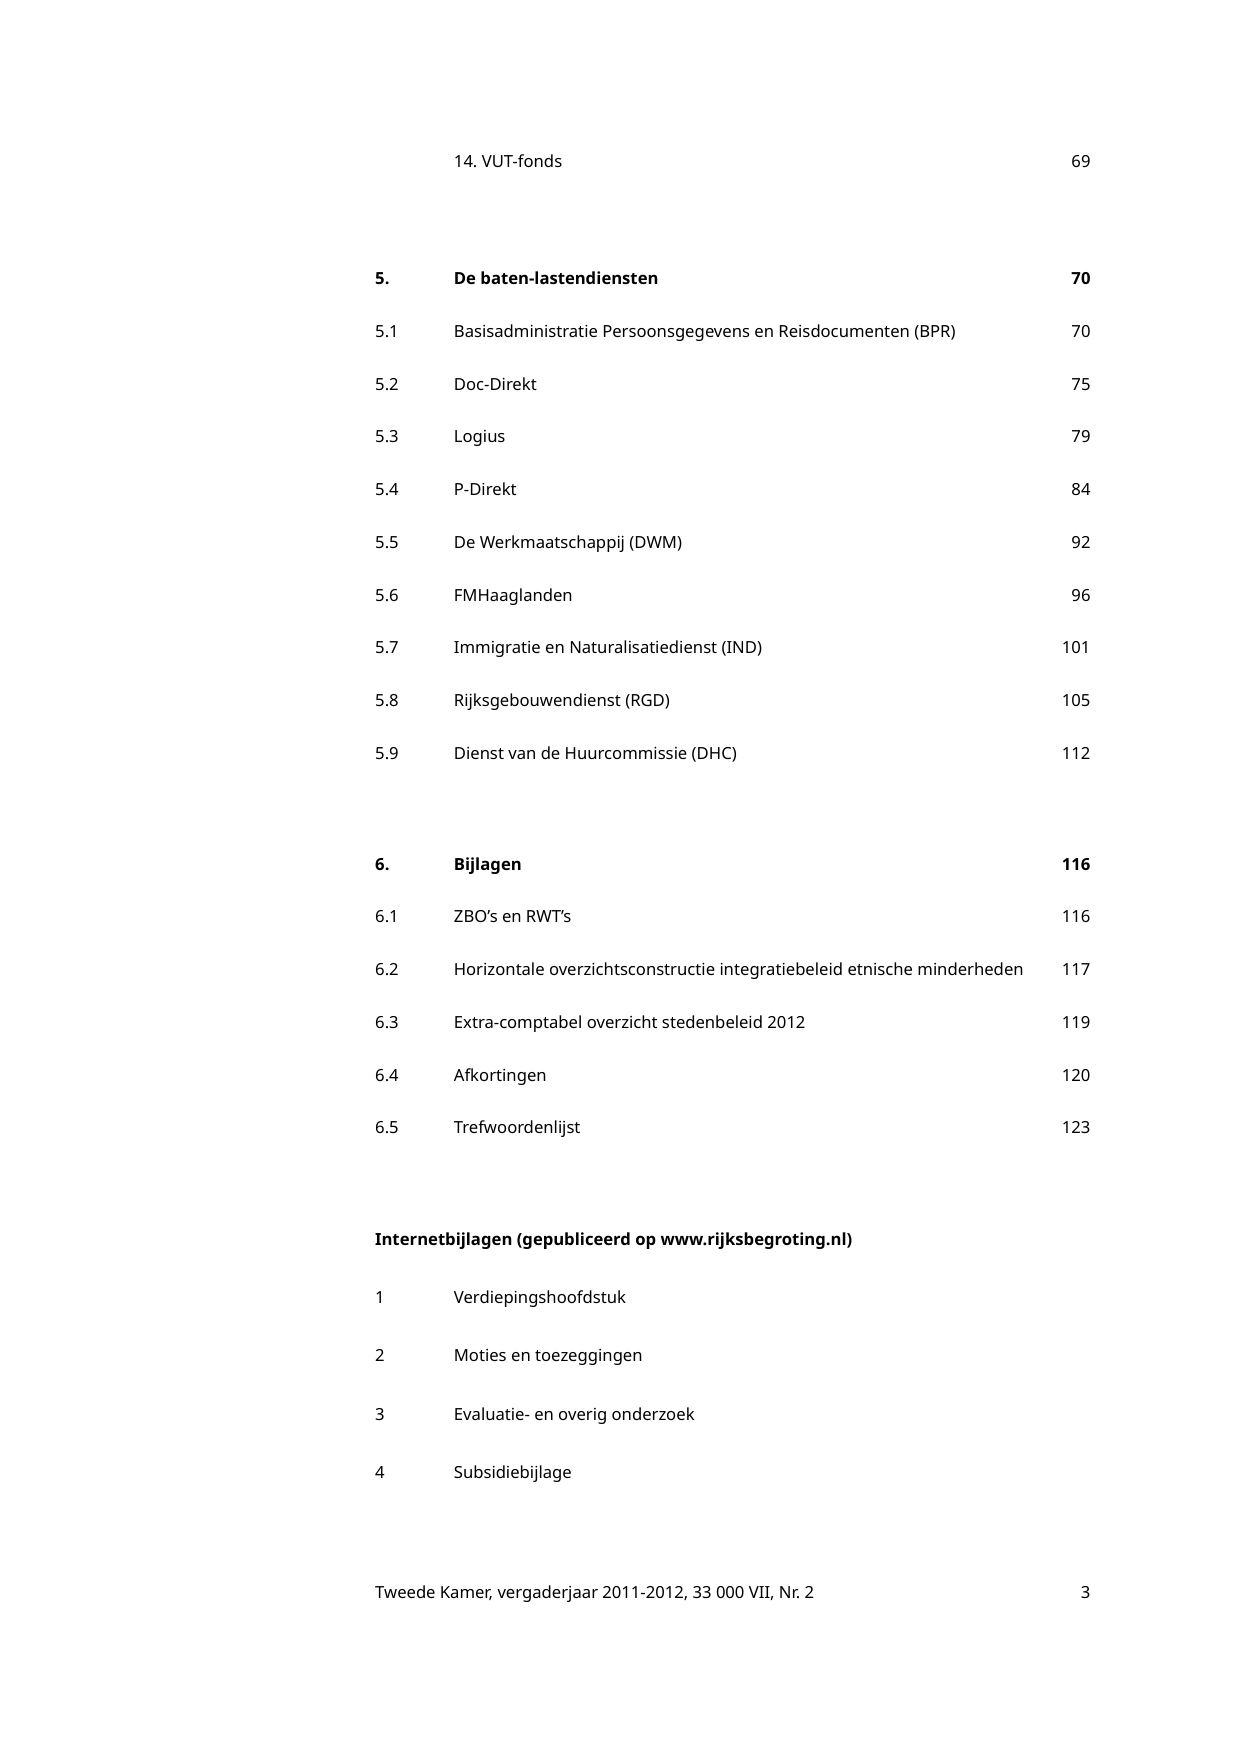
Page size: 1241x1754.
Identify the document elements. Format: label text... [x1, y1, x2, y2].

table_cell De Werkmaatschappij (DWM) [454, 530, 1026, 583]
table_cell Afkortingen [454, 1063, 1026, 1116]
table_cell 2 [375, 1344, 454, 1402]
table_cell 5.7 [375, 636, 454, 688]
table_cell 6.2 [375, 958, 454, 1011]
table_cell [1026, 1169, 1090, 1227]
table_cell Moties en toezeggingen [454, 1344, 1026, 1402]
table_cell [375, 209, 454, 267]
table_cell 5.8 [375, 689, 454, 741]
table_cell [1026, 1461, 1090, 1519]
table_cell [454, 794, 1026, 852]
table_cell 105 [1026, 689, 1090, 741]
table_cell 4 [375, 1461, 454, 1519]
table_cell 5.1 [375, 320, 454, 372]
table_cell 5. [375, 267, 454, 319]
table_cell [1026, 1344, 1090, 1402]
table_cell 5.6 [375, 583, 454, 636]
table_cell FMHaaglanden [454, 583, 1026, 636]
table_cell [1026, 794, 1090, 852]
table_cell Logius [454, 425, 1026, 478]
table_cell [454, 1169, 1026, 1227]
table_cell Trefwoordenlijst [454, 1116, 1026, 1169]
table_cell 79 [1026, 425, 1090, 478]
table_cell 5.4 [375, 478, 454, 530]
table_cell 1 [375, 1286, 454, 1344]
table_cell 6.4 [375, 1063, 454, 1116]
table_cell Evaluatie- en overig onderzoek [454, 1403, 1026, 1461]
table_cell 116 [1026, 853, 1090, 905]
table_cell [375, 794, 454, 852]
table_cell 6.5 [375, 1116, 454, 1169]
table_cell Verdiepingshoofdstuk [454, 1286, 1026, 1344]
table_cell 101 [1026, 636, 1090, 688]
table_cell 6. [375, 853, 454, 905]
table_cell Extra-comptabel overzicht stedenbeleid 2012 [454, 1011, 1026, 1063]
table_cell 5.5 [375, 530, 454, 583]
table_cell Rijksgebouwendienst (RGD) [454, 689, 1026, 741]
table_cell [1026, 1227, 1090, 1286]
table_cell 119 [1026, 1011, 1090, 1063]
table_cell 120 [1026, 1063, 1090, 1116]
table_cell 70 [1026, 320, 1090, 372]
table_cell 3 [375, 1403, 454, 1461]
table_cell 123 [1026, 1116, 1090, 1169]
table_cell [1026, 1403, 1090, 1461]
table_cell 112 [1026, 741, 1090, 794]
table_cell 69 [1026, 150, 1090, 208]
table_cell 84 [1026, 478, 1090, 530]
table_cell 116 [1026, 905, 1090, 958]
table_cell 14. VUT-fonds [454, 150, 1026, 208]
table_cell 92 [1026, 530, 1090, 583]
table_cell De baten-lastendiensten [454, 267, 1026, 319]
table_cell 70 [1026, 267, 1090, 319]
table_cell Horizontale overzichtsconstructie integratiebeleid etnische minderheden [454, 958, 1026, 1011]
table_cell 6.1 [375, 905, 454, 958]
table_cell Bijlagen [454, 853, 1026, 905]
table_cell 117 [1026, 958, 1090, 1011]
table_cell 6.3 [375, 1011, 454, 1063]
table_cell 75 [1026, 372, 1090, 425]
table_cell Dienst van de Huurcommissie (DHC) [454, 741, 1026, 794]
table_cell Subsidiebijlage [454, 1461, 1026, 1519]
table_cell ZBO’s en RWT’s [454, 905, 1026, 958]
table_cell 5.3 [375, 425, 454, 478]
table_cell 96 [1026, 583, 1090, 636]
table_cell [454, 209, 1026, 267]
table_cell Internetbijlagen (gepubliceerd op www.rijksbegroting.nl) [375, 1227, 1026, 1286]
table_cell [1026, 209, 1090, 267]
table_cell Immigratie en Naturalisatiedienst (IND) [454, 636, 1026, 688]
table_cell P-Direkt [454, 478, 1026, 530]
table_cell [1026, 1286, 1090, 1344]
table_cell [375, 150, 454, 208]
table_cell Doc-Direkt [454, 372, 1026, 425]
table_cell Basisadministratie Persoonsgegevens en Reisdocumenten (BPR) [454, 320, 1026, 372]
table_cell 5.2 [375, 372, 454, 425]
table_cell 5.9 [375, 741, 454, 794]
table_cell [375, 1169, 454, 1227]
